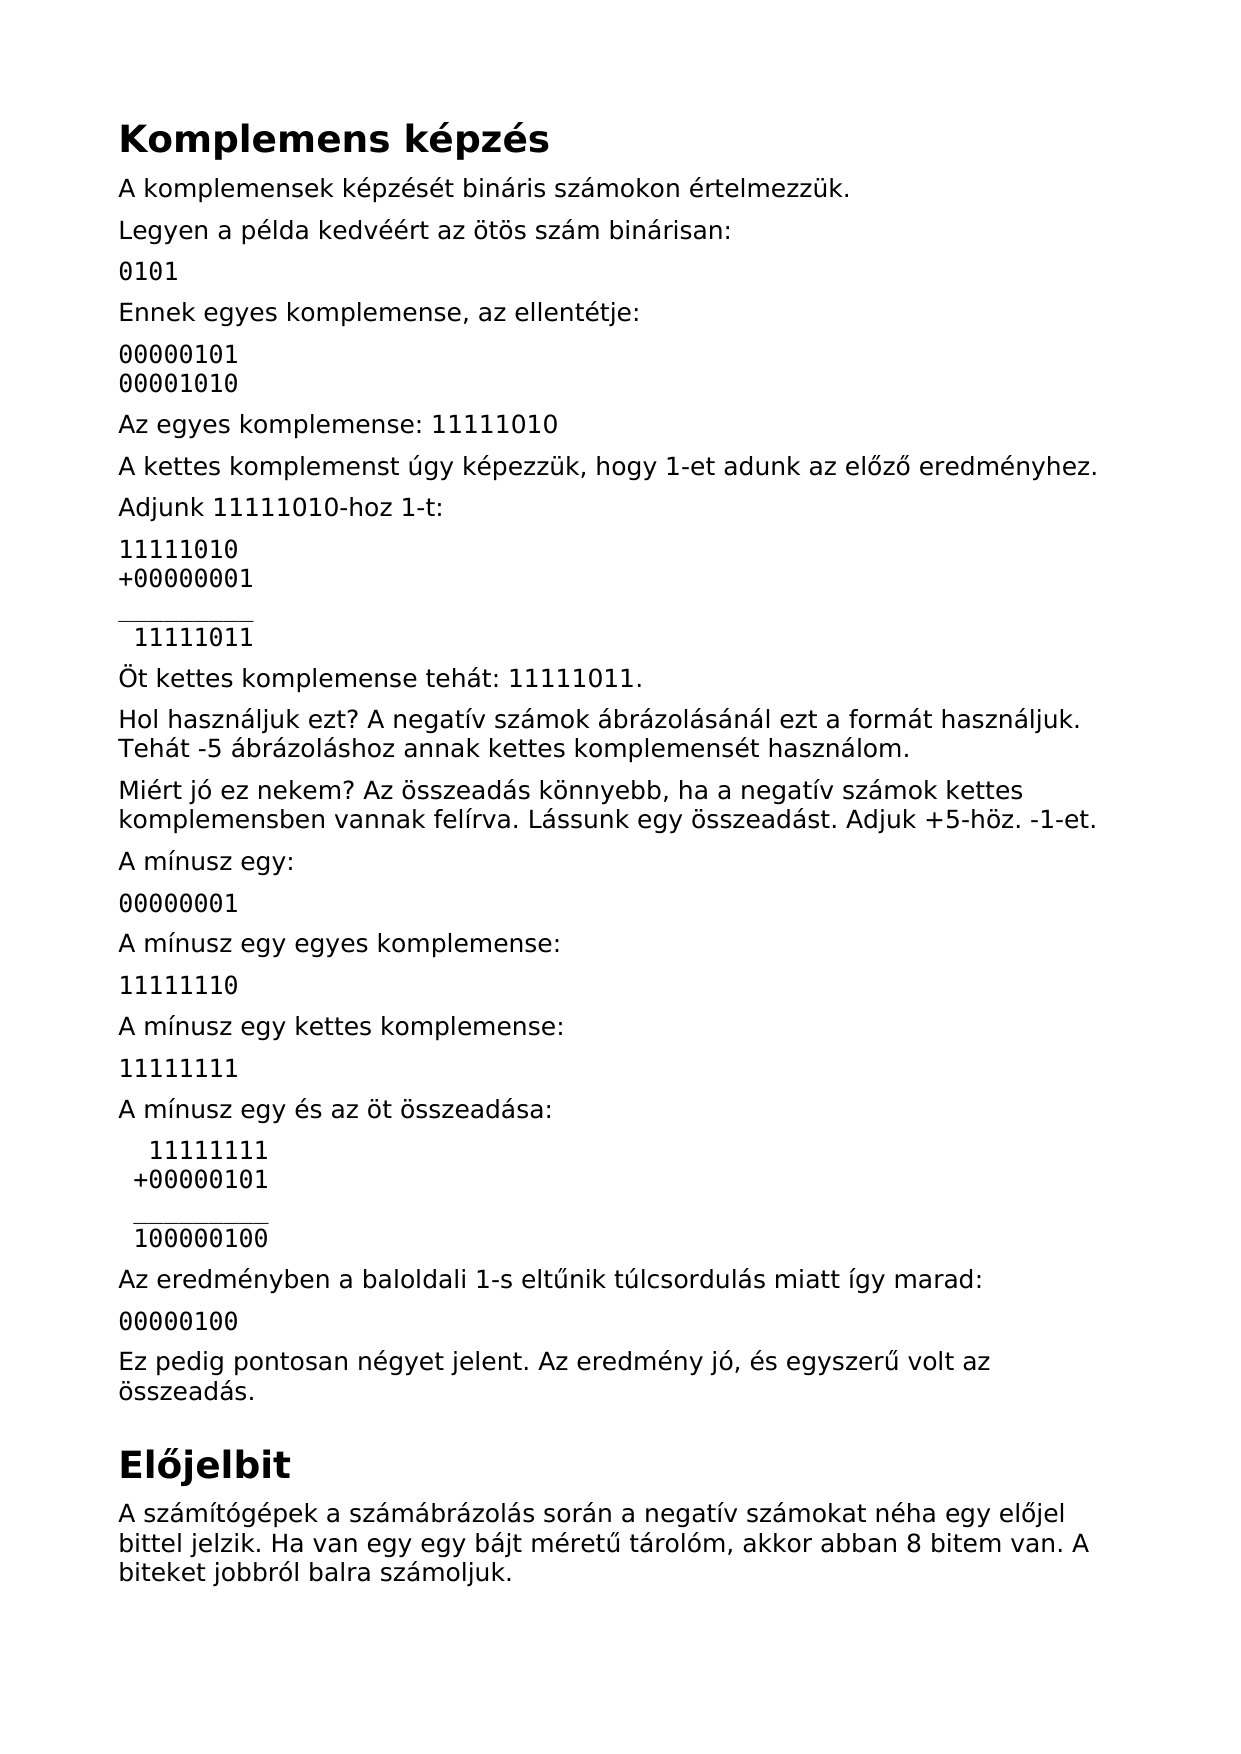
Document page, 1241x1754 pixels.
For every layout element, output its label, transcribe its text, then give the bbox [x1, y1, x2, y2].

text Az egyes komplemense: 11111010 [118, 410, 1122, 439]
text A mínusz egy: [118, 847, 1122, 876]
text 11111111 +00000101 _________ 100000100 [118, 1137, 1122, 1253]
text Adjunk 11111010-hoz 1-t: [118, 494, 1122, 523]
subtitle Előjelbit [118, 1443, 1122, 1487]
text A komplemensek képzését bináris számokon értelmezzük. [118, 174, 1122, 203]
text 11111010 +00000001 _________ 11111011 [118, 535, 1122, 652]
text Ennek egyes komplemense, az ellentétje: [118, 298, 1122, 328]
text A mínusz egy kettes komplemense: [118, 1012, 1122, 1041]
text Legyen a példa kedvéért az ötös szám binárisan: [118, 216, 1122, 245]
text 00000101 00001010 [118, 340, 1122, 398]
text A mínusz egy egyes komplemense: [118, 930, 1122, 959]
text Ez pedig pontosan négyet jelent. Az eredmény jó, és egyszerű volt az összeadás. [118, 1348, 1122, 1406]
text Miért jó ez nekem? Az összeadás könnyebb, ha a negatív számok kettes komplemensben vannak felírva. Lássunk egy összeadást. Adjuk +5-höz. -1-et. [118, 776, 1122, 834]
text 11111111 [118, 1054, 1122, 1083]
text Az eredményben a baloldali 1-s eltűnik túlcsordulás miatt így marad: [118, 1265, 1122, 1294]
text A kettes komplemenst úgy képezzük, hogy 1-et adunk az előző eredményhez. [118, 452, 1122, 481]
text Öt kettes komplemense tehát: 11111011. [118, 664, 1122, 693]
text A mínusz egy és az öt összeadása: [118, 1095, 1122, 1124]
subtitle Komplemens képzés [118, 118, 1122, 162]
text 11111110 [118, 971, 1122, 1001]
text 0101 [118, 258, 1122, 287]
text 00000100 [118, 1307, 1122, 1336]
text 00000001 [118, 889, 1122, 918]
text Hol használjuk ezt? A negatív számok ábrázolásánál ezt a formát használjuk. Tehát -5 ábrázoláshoz annak kettes komplemensét használom. [118, 705, 1122, 764]
text A számítógépek a számábrázolás során a negatív számokat néha egy előjel bittel jelzik. Ha van egy egy bájt méretű tárolóm, akkor abban 8 bitem van. A biteket jobbról balra számoljuk. [118, 1499, 1122, 1587]
